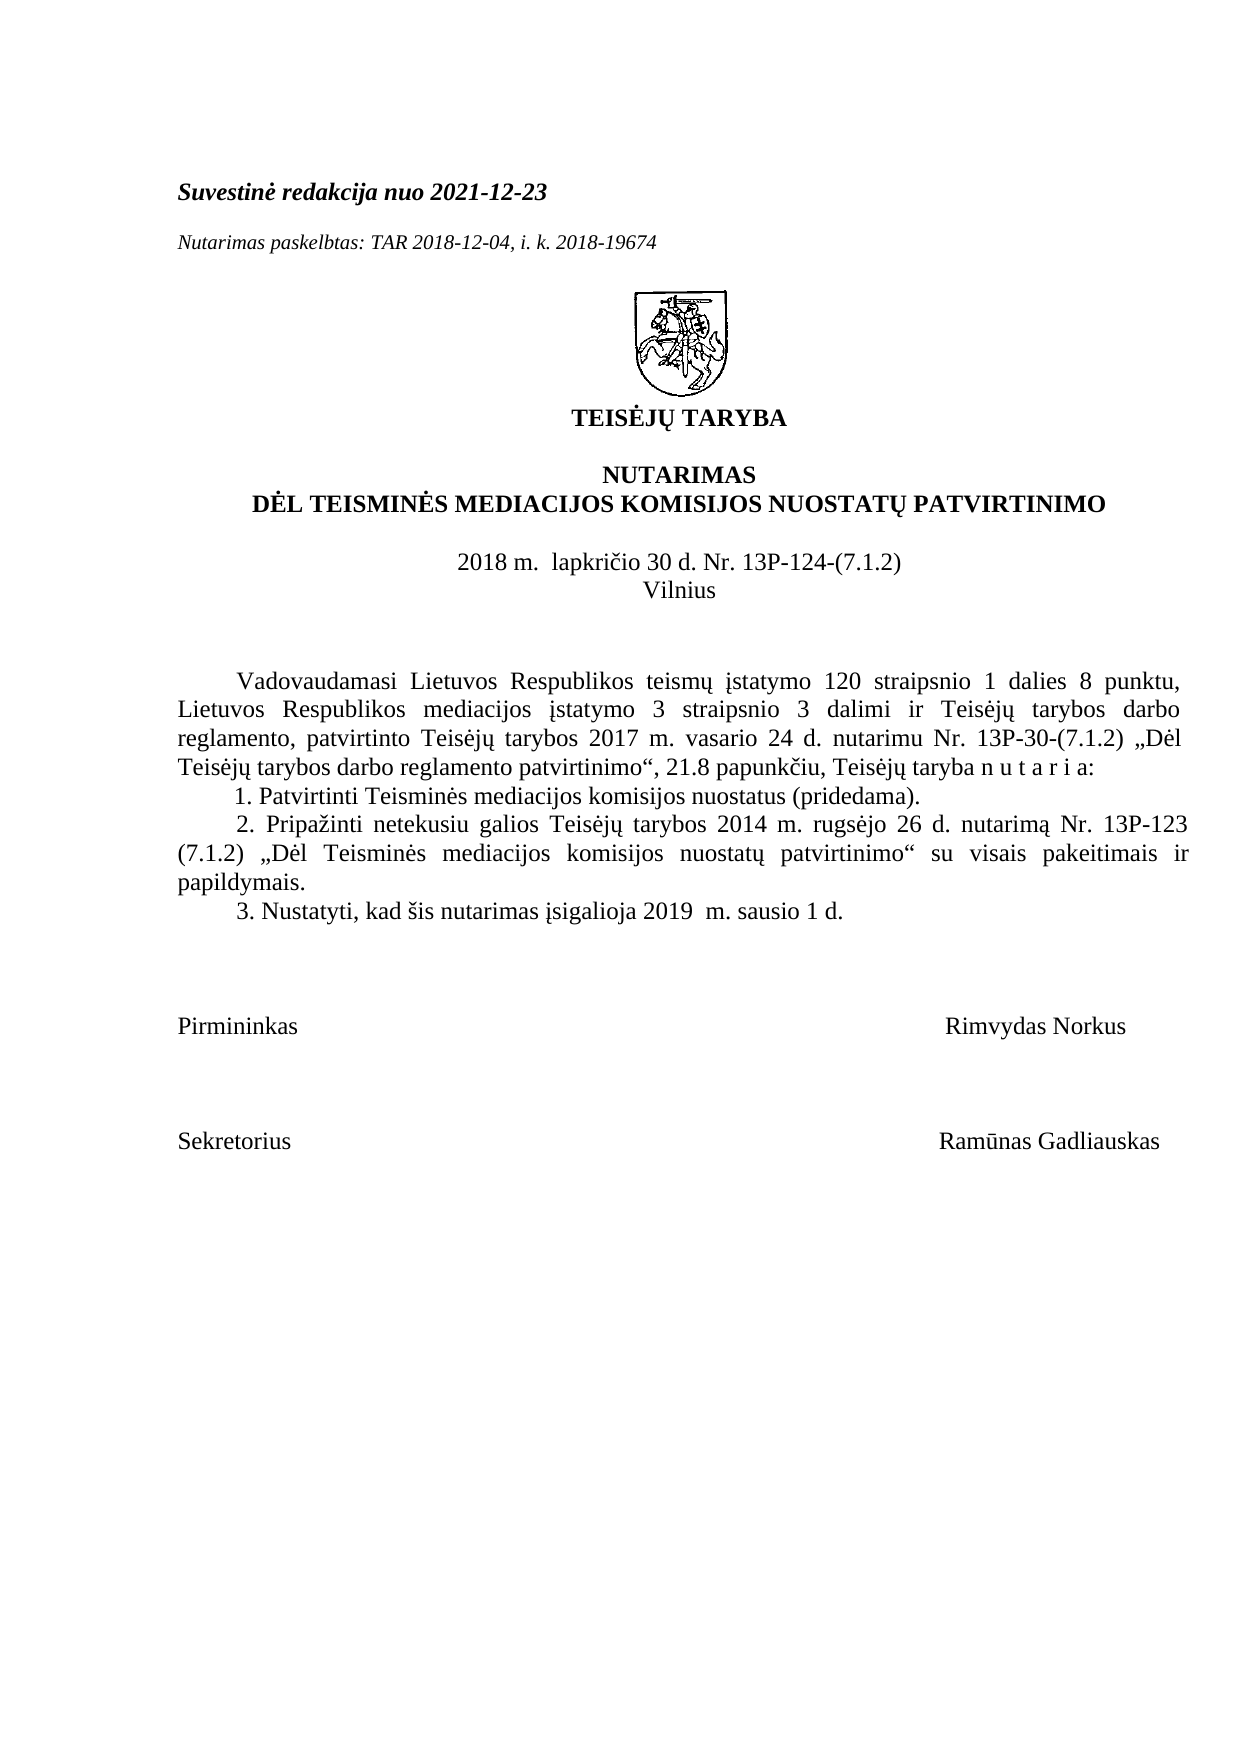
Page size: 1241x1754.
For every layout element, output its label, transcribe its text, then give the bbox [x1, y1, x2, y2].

list Pripažinti netekusiu galios Teisėjų tarybos 2014 m. rugsėjo 26 d. nutarimą Nr. 13P-123 (7.1.2) „Dėl Teisminės mediacijos komisijos nuostatų patvirtinimo“ su visais pakeitimais ir papildymais. [177, 809, 1190, 896]
text Vadovaudamasi Lietuvos Respublikos teismų įstatymo 120 straipsnio 1 dalies 8 punktu, Lietuvos Respublikos mediacijos įstatymo 3 straipsnio 3 dalimi ir Teisėjų tarybos darbo reglamento, patvirtinto Teisėjų tarybos 2017 m. vasario 24 d. nutarimu Nr. 13P-30-(7.1.2) „Dėl Teisėjų tarybos darbo reglamento patvirtinimo“, 21.8 papunkčiu, Teisėjų taryba n u t a r i a: [177, 666, 1181, 781]
subtitle 2018 m. lapkričio 30 d. Nr. 13P-124-(7.1.2) [177, 547, 1181, 576]
text DĖL TEISMINĖS MEdiacijos KOMISIJOS NUOSTATŲ PATVIRTINIMO [177, 489, 1181, 518]
text 3. Nustatyti, kad šis nutarimas įsigalioja 2019 m. sausio 1 d. [236, 896, 1190, 924]
text Sekretorius Ramūnas Gadliauskas [177, 1126, 1181, 1154]
text TEISĖJŲ TARYBA [177, 403, 1181, 432]
text Nutarimas paskelbtas: TAR 2018-12-04, i. k. 2018-19674 [177, 230, 1181, 254]
text Suvestinė redakcija nuo 2021-12-23 [177, 177, 1181, 206]
text Vilnius [177, 576, 1181, 604]
text 1. Patvirtinti Teisminės mediacijos komisijos nuostatus (pridedama). [177, 781, 1190, 809]
text Pirmininkas Rimvydas Norkus [177, 1011, 1181, 1039]
text NUTARIMAS [177, 461, 1181, 489]
